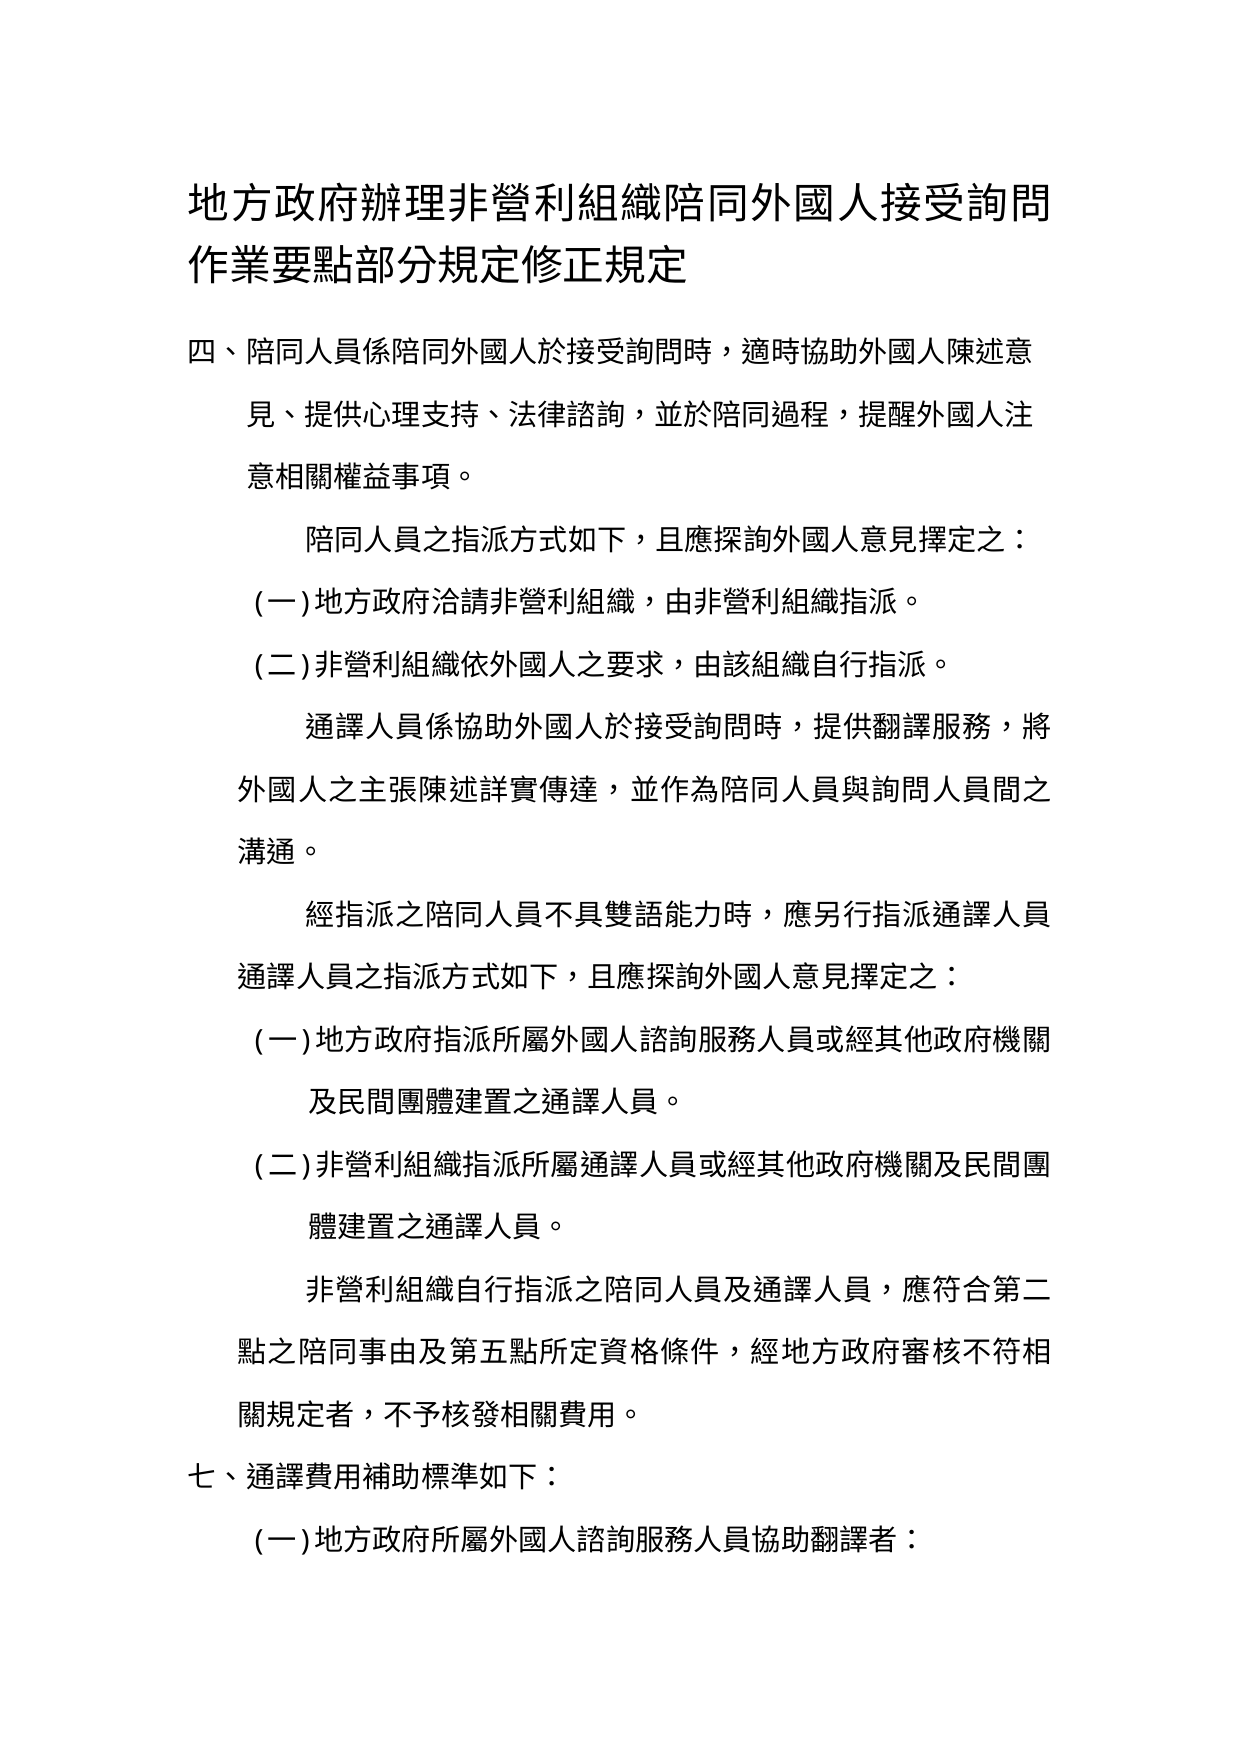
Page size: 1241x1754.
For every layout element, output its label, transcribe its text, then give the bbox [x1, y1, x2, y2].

text 經指派之陪同人員不具雙語能力時，應另行指派通譯人員，通譯人員之指派方式如下，且應探詢外國人意見擇定之： [237, 871, 1053, 996]
text (一)地方政府洽請非營利組織，由非營利組織指派。 [250, 558, 1053, 621]
text 七、通譯費用補助標準如下： [187, 1433, 1053, 1496]
text 通譯人員係協助外國人於接受詢問時，提供翻譯服務，將外國人之主張陳述詳實傳達，並作為陪同人員與詢問人員間之溝通。 [237, 683, 1053, 871]
text (一)地方政府指派所屬外國人諮詢服務人員或經其他政府機關及民間團體建置之通譯人員。 [250, 996, 1053, 1121]
text 陪同人員之指派方式如下，且應探詢外國人意見擇定之： [237, 496, 1053, 558]
text (二)非營利組織依外國人之要求，由該組織自行指派。 [250, 621, 1053, 683]
text 四、陪同人員係陪同外國人於接受詢問時，適時協助外國人陳述意見、提供心理支持、法律諮詢，並於陪同過程，提醒外國人注意相關權益事項。 [187, 308, 1053, 496]
text (一)地方政府所屬外國人諮詢服務人員協助翻譯者： [250, 1496, 1053, 1558]
text 非營利組織自行指派之陪同人員及通譯人員，應符合第二點之陪同事由及第五點所定資格條件，經地方政府審核不符相關規定者，不予核發相關費用。 [237, 1246, 1053, 1433]
text 地方政府辦理非營利組織陪同外國人接受詢問作業要點部分規定修正規定 [187, 158, 1053, 283]
text (二)非營利組織指派所屬通譯人員或經其他政府機關及民間團體建置之通譯人員。 [250, 1121, 1053, 1246]
